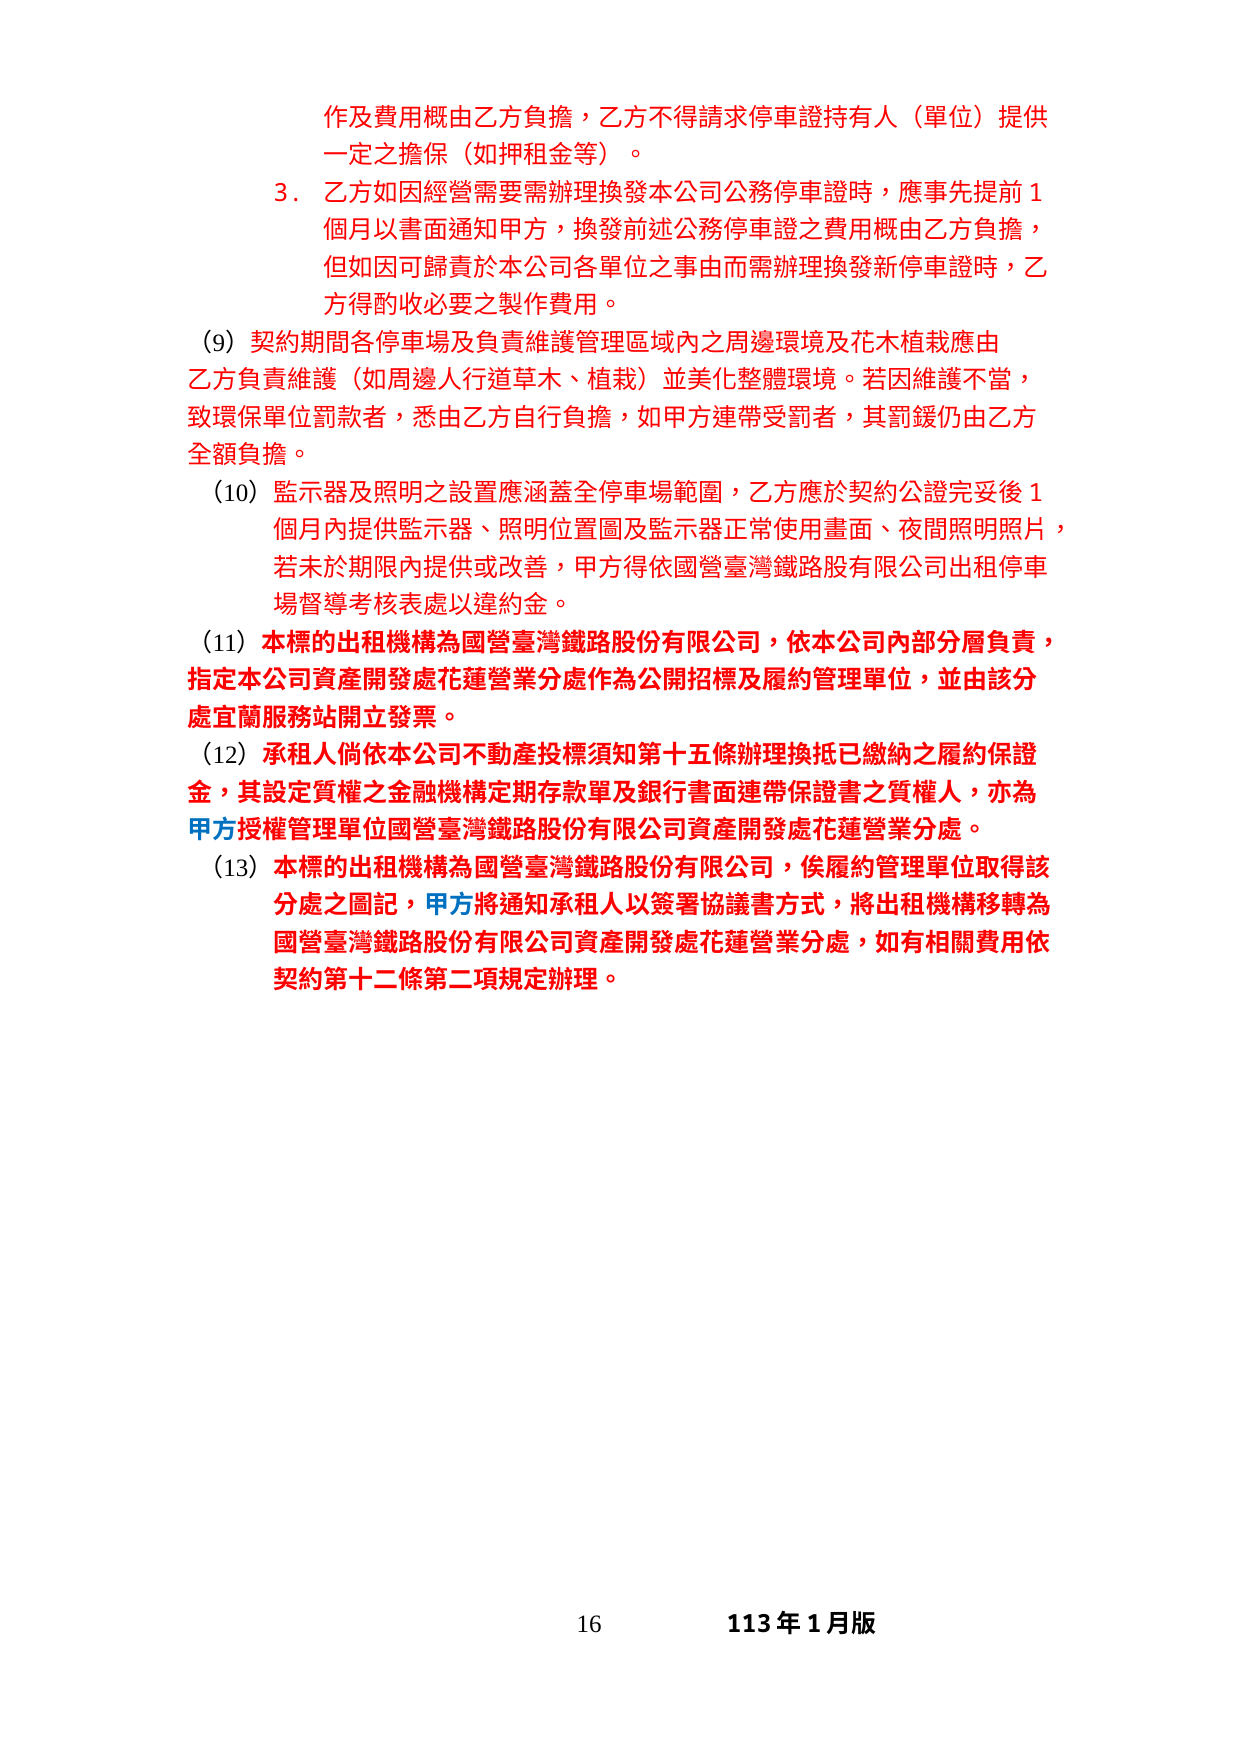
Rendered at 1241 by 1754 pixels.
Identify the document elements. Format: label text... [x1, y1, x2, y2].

list 監示器及照明之設置應涵蓋全停車場範圍，乙方應於契約公證完妥後1個月內提供監示器、照明位置圖及監示器正常使用畫面、夜間照明照片，若未於期限內提供或改善，甲方得依國營臺灣鐵路股有限公司出租停車場督導考核表處以違約金。 [198, 471, 1053, 621]
list 本標的出租機構為國營臺灣鐵路股份有限公司，依本公司內部分層負責，指定本公司資產開發處花蓮營業分處作為公開招標及履約管理單位，並由該分處宜蘭服務站開立發票。 [187, 621, 1047, 734]
list 契約期間各停車場及負責維護管理區域內之周邊環境及花木植栽應由 乙方負責維護（如周邊人行道草木、植栽）並美化整體環境。若因維護不當，致環保單位罰款者，悉由乙方自行負擔，如甲方連帶受罰者，其罰鍰仍由乙方全額負擔。 [187, 321, 1047, 471]
list 乙方如因經營需要需辦理換發本公司公務停車證時，應事先提前1個月以書面通知甲方，換發前述公務停車證之費用概由乙方負擔，但如因可歸責於本公司各單位之事由而需辦理換發新停車證時，乙方得酌收必要之製作費用。 [273, 171, 1053, 321]
list 作及費用概由乙方負擔，乙方不得請求停車證持有人（單位）提供一定之擔保（如押租金等）。 [273, 96, 1053, 171]
list 承租人倘依本公司不動產投標須知第十五條辦理換抵已繳納之履約保證金，其設定質權之金融機構定期存款單及銀行書面連帶保證書之質權人，亦為甲方授權管理單位國營臺灣鐵路股份有限公司資產開發處花蓮營業分處。 [187, 734, 1047, 846]
list 本標的出租機構為國營臺灣鐵路股份有限公司，俟履約管理單位取得該分處之圖記，甲方將通知承租人以簽署協議書方式，將出租機構移轉為國營臺灣鐵路股份有限公司資產開發處花蓮營業分處，如有相關費用依契約第十二條第二項規定辦理。 [198, 846, 1053, 996]
